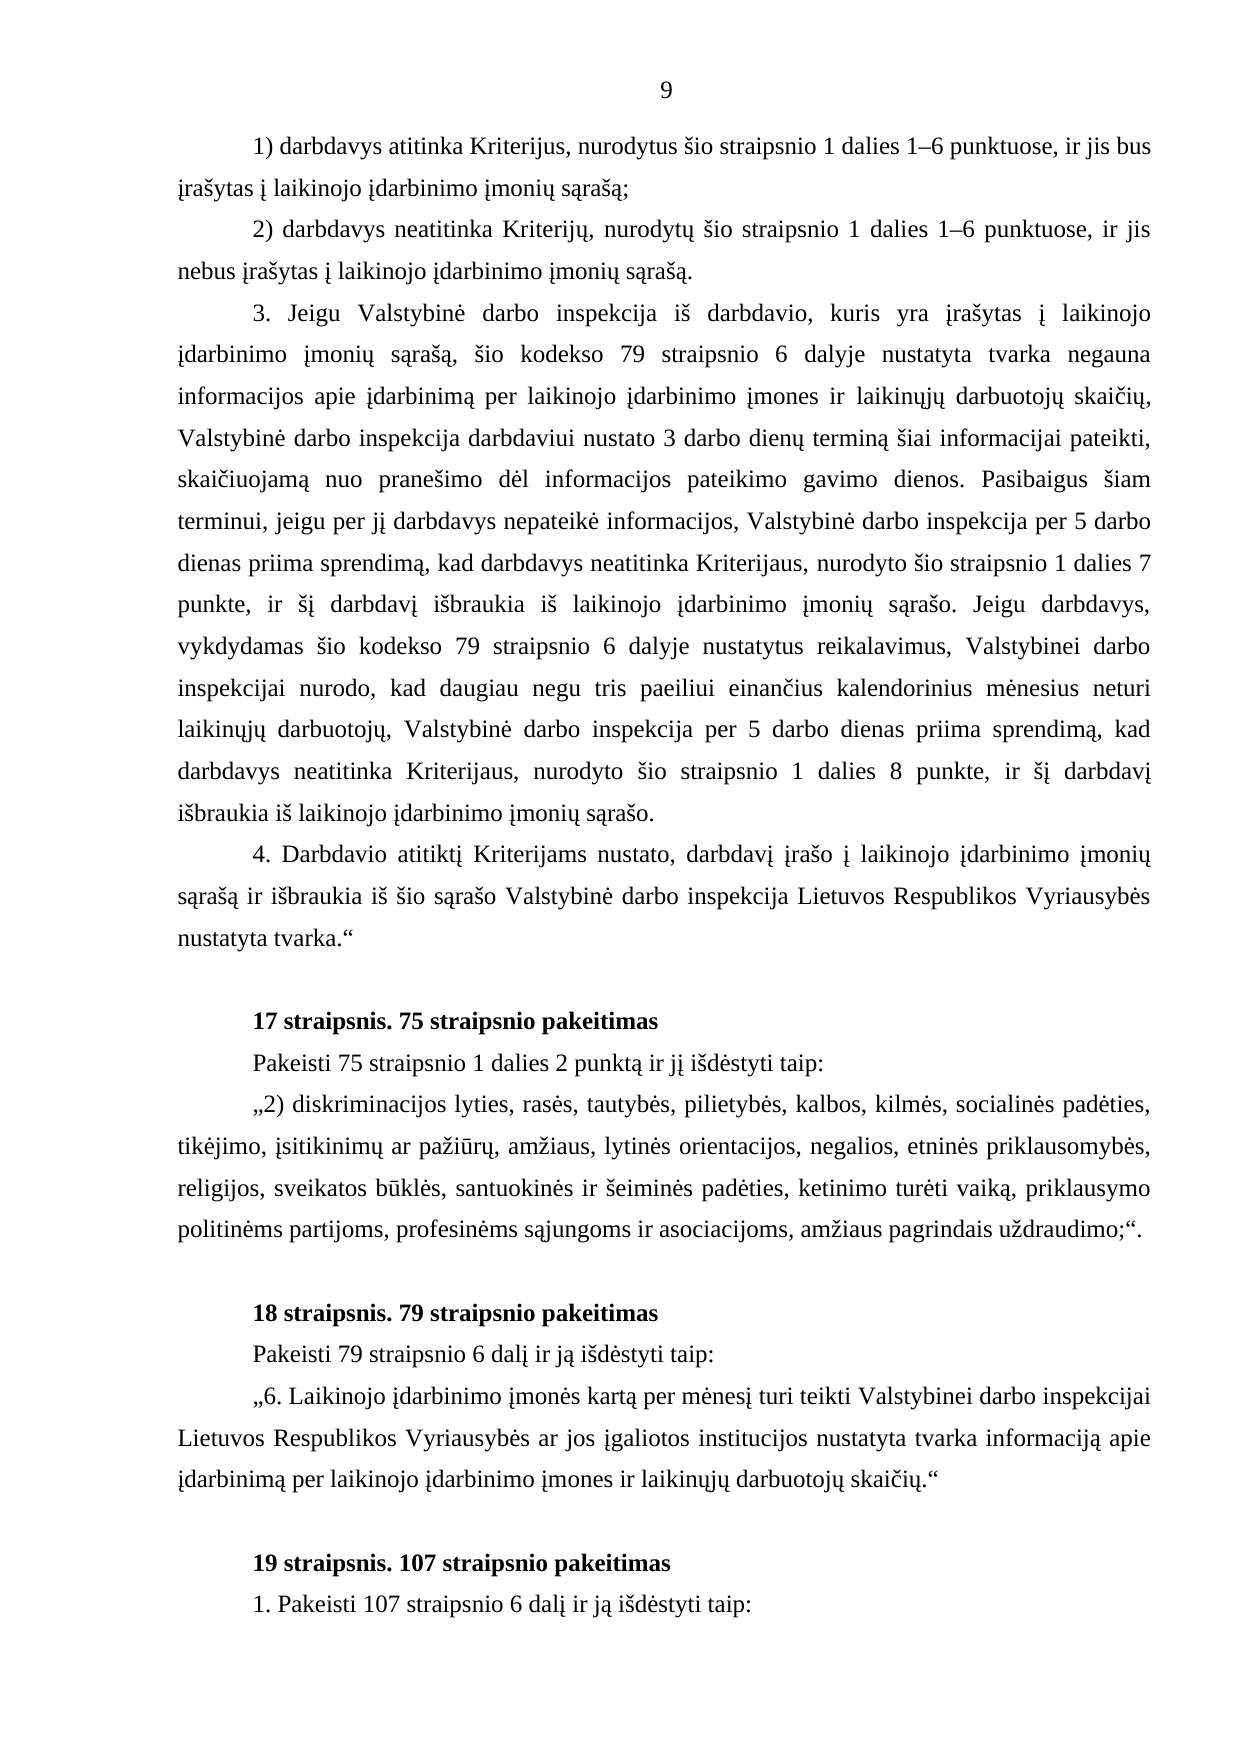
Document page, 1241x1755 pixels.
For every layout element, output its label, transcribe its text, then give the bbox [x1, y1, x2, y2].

text 1) darbdavys atitinka Kriterijus, nurodytus šio straipsnio 1 dalies 1–6 punktuose, ir jis bus įrašytas į laikinojo įdarbinimo įmonių sąrašą; [177, 118, 1152, 201]
text 3. Jeigu Valstybinė darbo inspekcija iš darbdavio, kuris yra įrašytas į laikinojo įdarbinimo įmonių sąrašą, šio kodekso 79 straipsnio 6 dalyje nustatyta tvarka negauna informacijos apie įdarbinimą per laikinojo įdarbinimo įmones ir laikinųjų darbuotojų skaičių, Valstybinė darbo inspekcija darbdaviui nustato 3 darbo dienų terminą šiai informacijai pateikti, skaičiuojamą nuo pranešimo dėl informacijos pateikimo gavimo dienos. Pasibaigus šiam terminui, jeigu per jį darbdavys nepateikė informacijos, Valstybinė darbo inspekcija per 5 darbo dienas priima sprendimą, kad darbdavys neatitinka Kriterijaus, nurodyto šio straipsnio 1 dalies 7 punkte, ir šį darbdavį išbraukia iš laikinojo įdarbinimo įmonių sąrašo. Jeigu darbdavys, vykdydamas šio kodekso 79 straipsnio 6 dalyje nustatytus reikalavimus, Valstybinei darbo inspekcijai nurodo, kad daugiau negu tris paeiliui einančius kalendorinius mėnesius neturi laikinųjų darbuotojų, Valstybinė darbo inspekcija per 5 darbo dienas priima sprendimą, kad darbdavys neatitinka Kriterijaus, nurodyto šio straipsnio 1 dalies 8 punkte, ir šį darbdavį išbraukia iš laikinojo įdarbinimo įmonių sąrašo. [177, 285, 1152, 826]
text Pakeisti 75 straipsnio 1 dalies 2 punktą ir jį išdėstyti taip: [177, 1035, 1152, 1076]
text „2) diskriminacijos lyties, rasės, tautybės, pilietybės, kalbos, kilmės, socialinės padėties, tikėjimo, įsitikinimų ar pažiūrų, amžiaus, lytinės orientacijos, negalios, etninės priklausomybės, religijos, sveikatos būklės, santuokinės ir šeiminės padėties, ketinimo turėti vaiką, priklausymo politinėms partijoms, profesinėms sąjungoms ir asociacijoms, amžiaus pagrindais uždraudimo;“. [177, 1076, 1152, 1243]
text 18 straipsnis. 79 straipsnio pakeitimas [177, 1285, 1152, 1326]
text 1. Pakeisti 107 straipsnio 6 dalį ir ją išdėstyti taip: [177, 1576, 1152, 1618]
text Pakeisti 79 straipsnio 6 dalį ir ją išdėstyti taip: [177, 1326, 1152, 1368]
text 19 straipsnis. 107 straipsnio pakeitimas [177, 1535, 1152, 1576]
text „6. Laikinojo įdarbinimo įmonės kartą per mėnesį turi teikti Valstybinei darbo inspekcijai Lietuvos Respublikos Vyriausybės ar jos įgaliotos institucijos nustatyta tvarka informaciją apie įdarbinimą per laikinojo įdarbinimo įmones ir laikinųjų darbuotojų skaičių.“ [177, 1368, 1152, 1493]
text 2) darbdavys neatitinka Kriterijų, nurodytų šio straipsnio 1 dalies 1–6 punktuose, ir jis nebus įrašytas į laikinojo įdarbinimo įmonių sąrašą. [177, 201, 1152, 285]
text 17 straipsnis. 75 straipsnio pakeitimas [177, 993, 1152, 1035]
text 4. Darbdavio atitiktį Kriterijams nustato, darbdavį įrašo į laikinojo įdarbinimo įmonių sąrašą ir išbraukia iš šio sąrašo Valstybinė darbo inspekcija Lietuvos Respublikos Vyriausybės nustatyta tvarka.“ [177, 826, 1152, 951]
